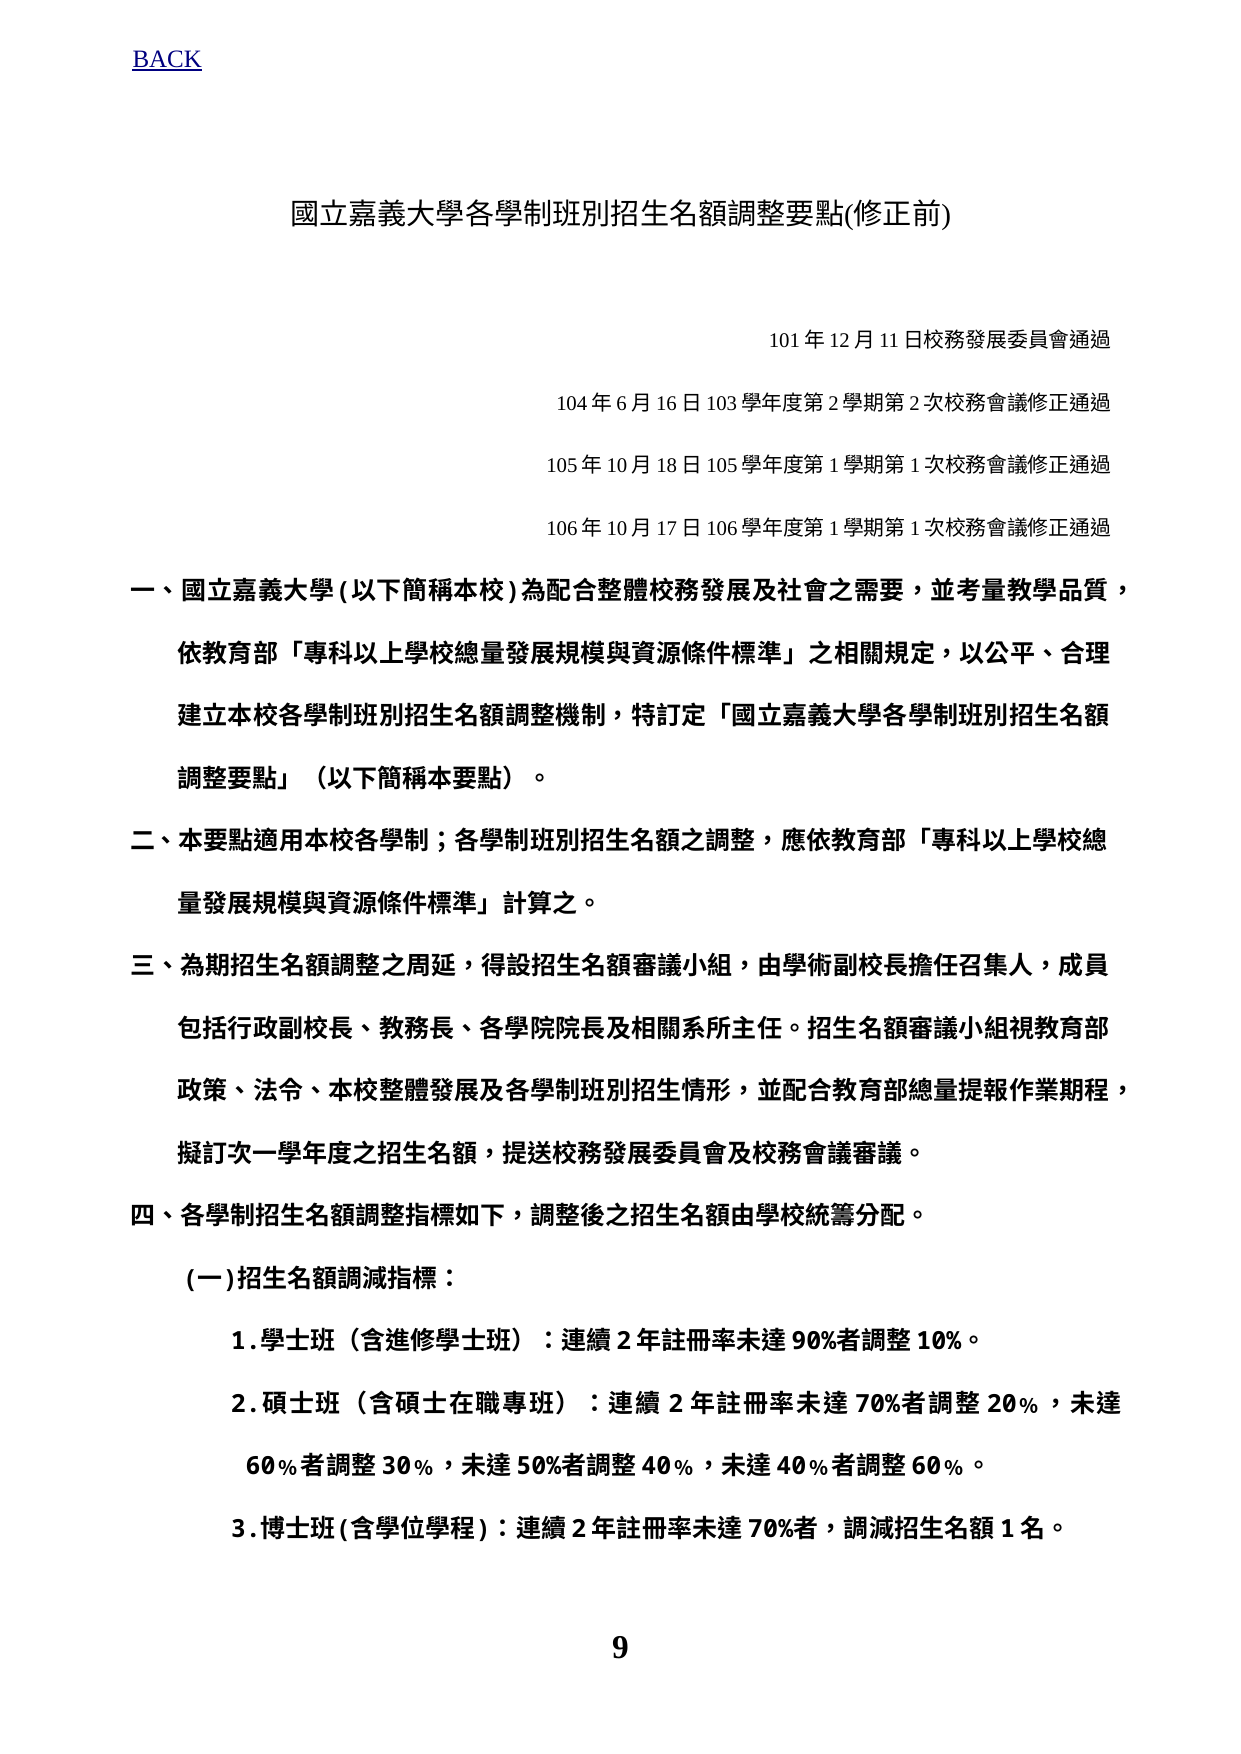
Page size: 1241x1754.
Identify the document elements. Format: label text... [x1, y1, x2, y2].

text 104年6月16日103學年度第2學期第2次校務會議修正通過 [118, 359, 1111, 422]
text BACK [132, 44, 208, 73]
text (一)招生名額調減指標： [183, 1234, 1122, 1297]
text 2.碩士班（含碩士在職專班）：連續2年註冊率未達70%者調整20﹪，未達60﹪者調整30﹪，未達50%者調整40﹪，未達40﹪者調整60﹪。 [231, 1359, 1122, 1484]
text 國立嘉義大學各學制班別招生名額調整要點(修正前) [118, 170, 1122, 233]
text 106年10月17日106學年度第1學期第1次校務會議修正通過 [118, 484, 1111, 547]
text 3.博士班(含學位學程)：連續2年註冊率未達70%者，調減招生名額1名。 [231, 1484, 1122, 1547]
text 101年12月11日校務發展委員會通過 [118, 297, 1111, 359]
text 105年10月18日105學年度第1學期第1次校務會議修正通過 [118, 422, 1111, 484]
text 1.學士班（含進修學士班）：連續2年註冊率未達90%者調整10%。 [231, 1297, 1122, 1359]
text 三、為期招生名額調整之周延，得設招生名額審議小組，由學術副校長擔任召集人，成員包括行政副校長、教務長、各學院院長及相關系所主任。招生名額審議小組視教育部政策、法令、本校整體發展及各學制班別招生情形，並配合教育部總量提報作業期程，擬訂次一學年度之招生名額，提送校務發展委員會及校務會議審議。 [130, 922, 1110, 1172]
text 四、各學制招生名額調整指標如下，調整後之招生名額由學校統籌分配。 [130, 1172, 1110, 1234]
text 二、本要點適用本校各學制；各學制班別招生名額之調整，應依教育部「專科以上學校總量發展規模與資源條件標準」計算之。 [130, 797, 1110, 922]
text 一、國立嘉義大學(以下簡稱本校)為配合整體校務發展及社會之需要，並考量教學品質，依教育部「專科以上學校總量發展規模與資源條件標準」之相關規定，以公平、合理建立本校各學制班別招生名額調整機制，特訂定「國立嘉義大學各學制班別招生名額調整要點」（以下簡稱本要點）。 [130, 547, 1111, 797]
